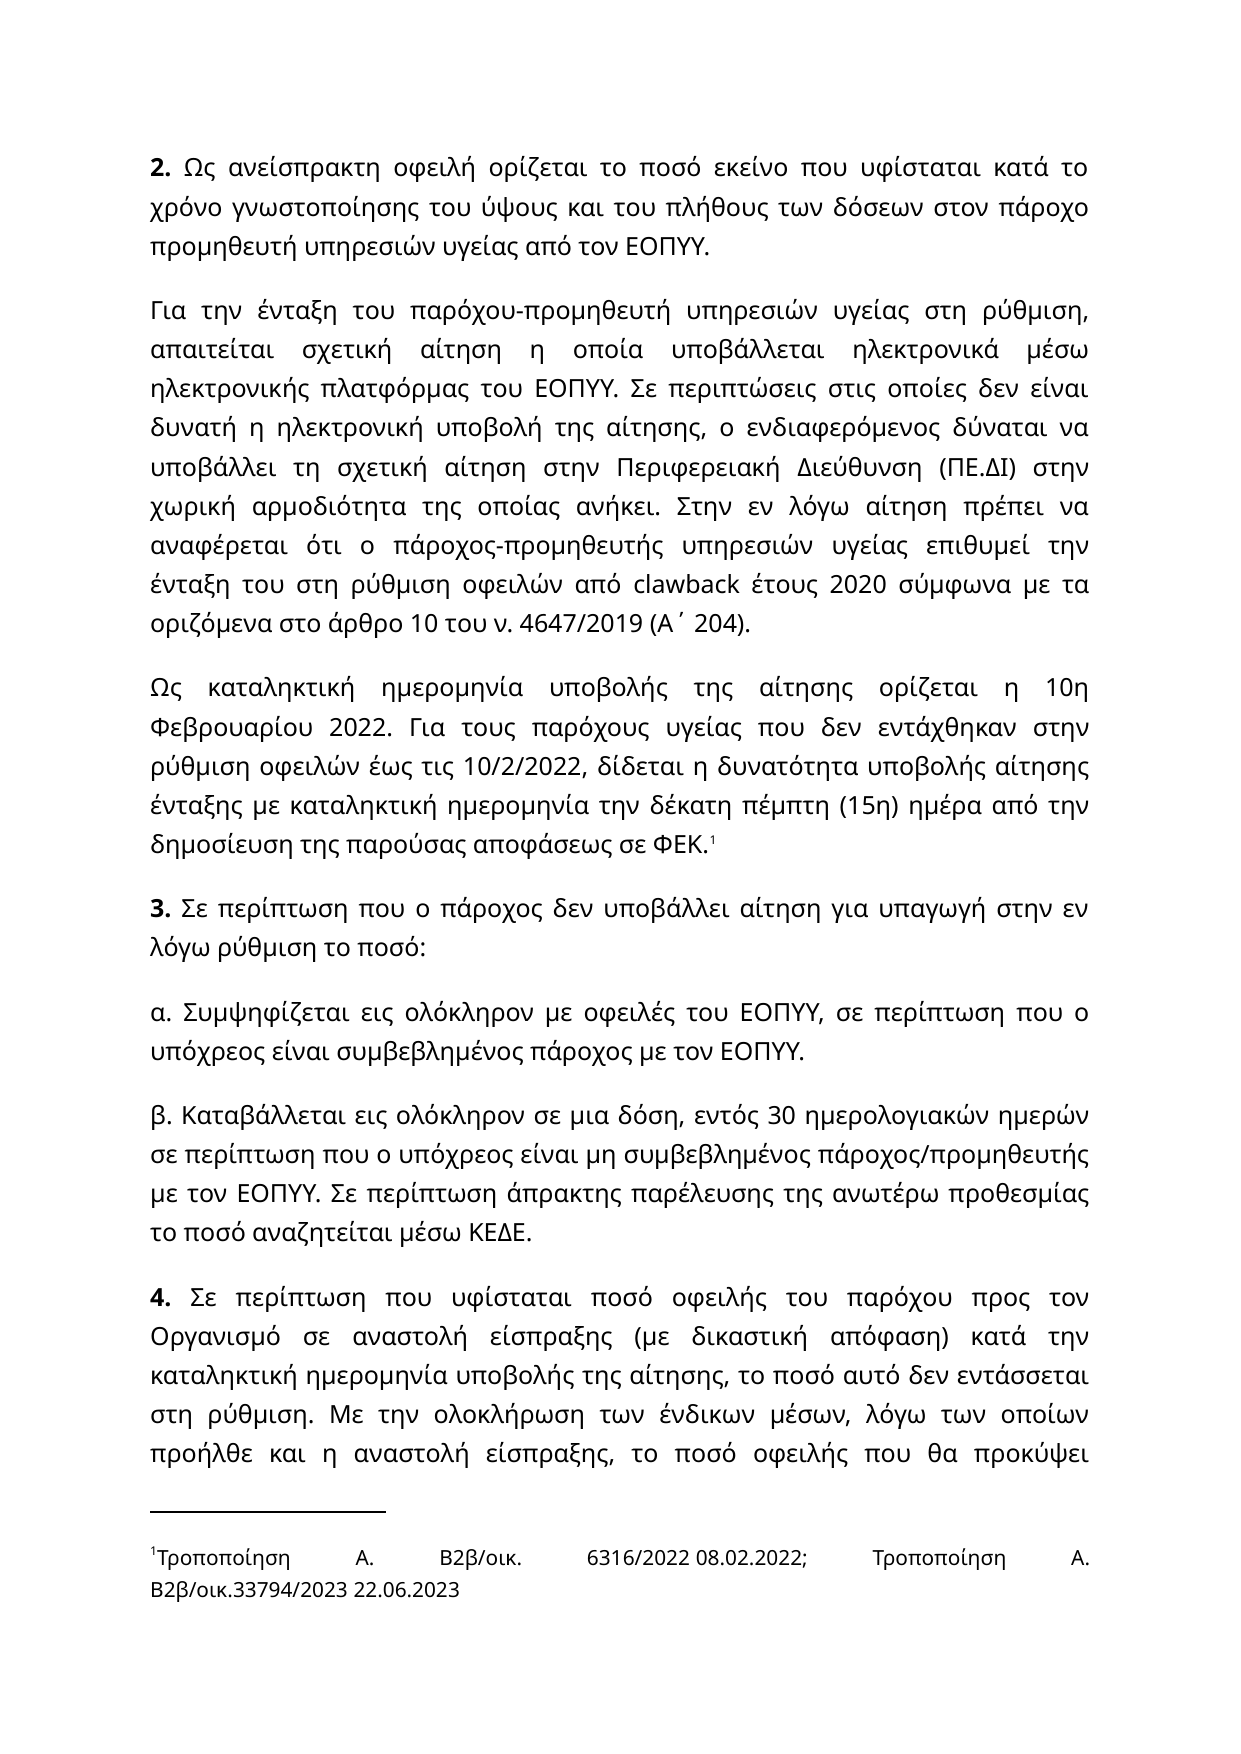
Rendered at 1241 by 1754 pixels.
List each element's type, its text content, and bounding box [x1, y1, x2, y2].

text Για την ένταξη του παρόχου-προμηθευτή υπηρεσιών υγείας στη ρύθμιση, απαιτείται σχετική αίτηση η οποία υποβάλλεται ηλεκτρονικά μέσω ηλεκτρονικής πλατφόρμας του ΕΟΠΥΥ. Σε περιπτώσεις στις οποίες δεν είναι δυνατή η ηλεκτρονική υποβολή της αίτησης, ο ενδιαφερόμενος δύναται να υποβάλλει τη σχετική αίτηση στην Περιφερειακή Διεύθυνση (ΠΕ.ΔΙ) στην χωρική αρμοδιότητα της οποίας ανήκει. Στην εν λόγω αίτηση πρέπει να αναφέρεται ότι ο πάροχος-προμηθευτής υπηρεσιών υγείας επιθυμεί την ένταξη του στη ρύθμιση οφειλών από clawback έτους 2020 σύμφωνα με τα οριζόμενα στο άρθρο 10 του ν. 4647/2019 (Α΄ 204). [150, 292, 1090, 640]
text 4. Σε περίπτωση που υφίσταται ποσό οφειλής του παρόχου προς τον Οργανισμό σε αναστολή είσπραξης (με δικαστική απόφαση) κατά την καταληκτική ημερομηνία υποβολής της αίτησης, το ποσό αυτό δεν εντάσσεται στη ρύθμιση. Με την ολοκλήρωση των ένδικων μέσων, λόγω των οποίων προήλθε και η αναστολή είσπραξης, το ποσό οφειλής που θα προκύψει [150, 1279, 1090, 1470]
text β. Καταβάλλεται εις ολόκληρον σε μια δόση, εντός 30 ημερολογιακών ημερών σε περίπτωση που ο υπόχρεος είναι μη συμβεβλημένος πάροχος/προμηθευτής με τον ΕΟΠΥΥ. Σε περίπτωση άπρακτης παρέλευσης της ανωτέρω προθεσμίας το ποσό αναζητείται μέσω ΚΕΔΕ. [150, 1097, 1090, 1249]
text Ως καταληκτική ημερομηνία υποβολής της αίτησης ορίζεται η 10η Φεβρουαρίου 2022. Για τους παρόχους υγείας που δεν εντάχθηκαν στην ρύθμιση οφειλών έως τις 10/2/2022, δίδεται η δυνατότητα υποβολής αίτησης ένταξης με καταληκτική ημερομηνία την δέκατη πέμπτη (15η) ημέρα από την δημοσίευση της παρούσας αποφάσεως σε ΦΕΚ. [150, 670, 1090, 861]
text Τροποποίηση A. Β2β/οικ. 6316/2022 08.02.2022; Τροποποίηση A. Β2β/οικ.33794/2023 22.06.2023 [150, 1543, 1090, 1604]
text α. Συμψηφίζεται εις ολόκληρον με οφειλές του ΕΟΠΥΥ, σε περίπτωση που ο υπόχρεος είναι συμβεβλημένος πάροχος με τον ΕΟΠΥΥ. [150, 994, 1090, 1067]
text 3. Σε περίπτωση που ο πάροχος δεν υποβάλλει αίτηση για υπαγωγή στην εν λόγω ρύθμιση το ποσό: [150, 891, 1090, 964]
text 2. Ως ανείσπρακτη οφειλή ορίζεται το ποσό εκείνο που υφίσταται κατά το χρόνο γνωστοποίησης του ύψους και του πλήθους των δόσεων στον πάροχο προμηθευτή υπηρεσιών υγείας από τον ΕΟΠΥΥ. [150, 150, 1090, 262]
